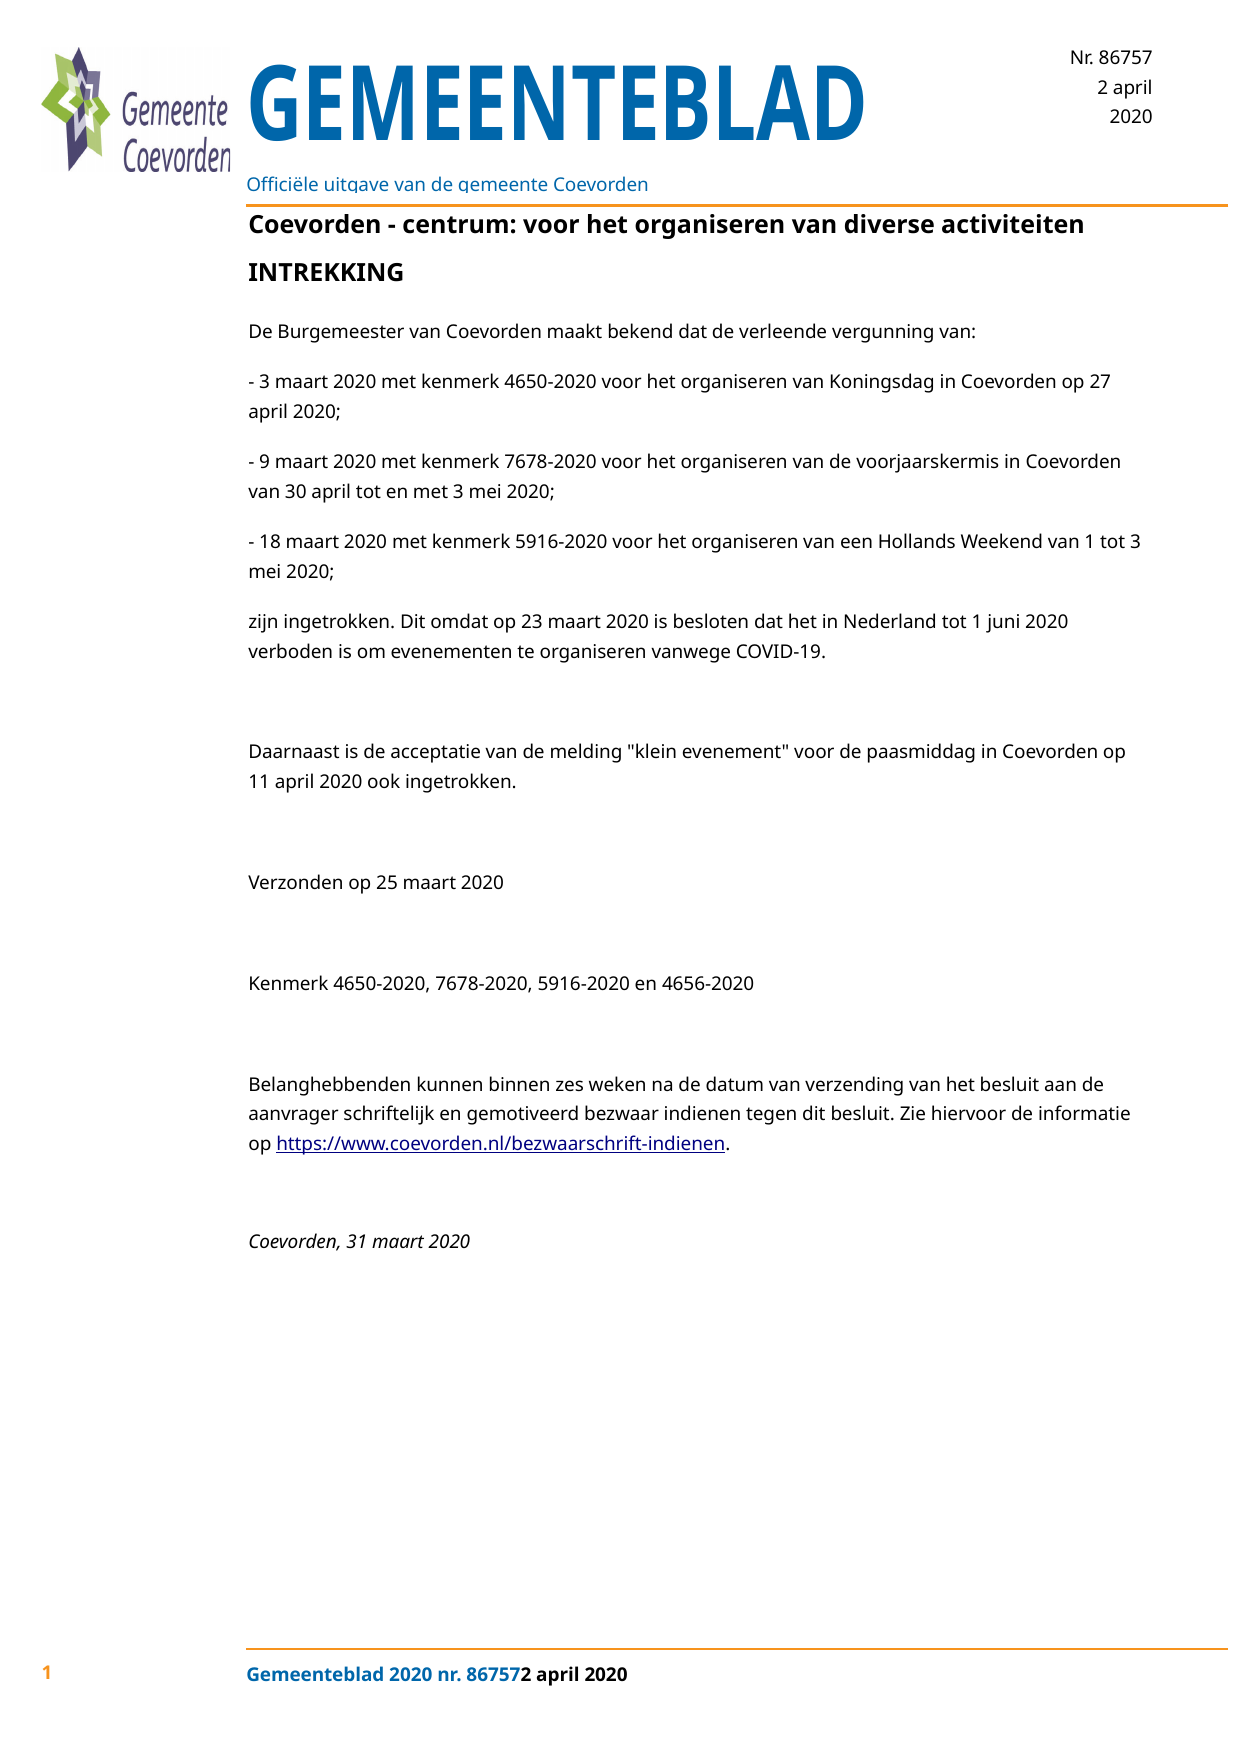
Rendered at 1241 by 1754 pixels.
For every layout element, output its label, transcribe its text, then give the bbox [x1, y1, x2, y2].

text zijn ingetrokken. Dit omdat op 23 maart 2020 is besloten dat het in Nederland tot 1 juni 2020 verboden is om evenementen te organiseren vanwege COVID-19. [248, 608, 1152, 664]
text Belanghebbenden kunnen binnen zes weken na de datum van verzending van het besluit aan de aanvrager schriftelijk en gemotiveerd bezwaar indienen tegen dit besluit. Zie hiervoor de informatie op https://www.coevorden.nl/bezwaarschrift-indienen. [248, 1071, 1152, 1156]
text - 3 maart 2020 met kenmerk 4650-2020 voor het organiseren van Koningsdag in Coevorden op 27 april 2020; [248, 368, 1152, 424]
text De Burgemeester van Coevorden maakt bekend dat de verleende vergunning van: [248, 318, 1152, 344]
text Kenmerk 4650-2020, 7678-2020, 5916-2020 en 4656-2020 [248, 970, 1152, 996]
text Verzonden op 25 maart 2020 [248, 869, 1152, 895]
text - 9 maart 2020 met kenmerk 7678-2020 voor het organiseren van de voorjaarskermis in Coevorden van 30 april tot en met 3 mei 2020; [248, 448, 1152, 504]
text Coevorden - centrum: voor het organiseren van diverse activiteiten INTREKKING [248, 207, 1152, 288]
text Daarnaast is de acceptatie van de melding "klein evenement" voor de paasmiddag in Coevorden op 11 april 2020 ook ingetrokken. [248, 739, 1152, 794]
text - 18 maart 2020 met kenmerk 5916-2020 voor het organiseren van een Hollands Weekend van 1 tot 3 mei 2020; [248, 528, 1152, 584]
text Coevorden, 31 maart 2020 [248, 1228, 1152, 1254]
picture [41, 47, 231, 172]
